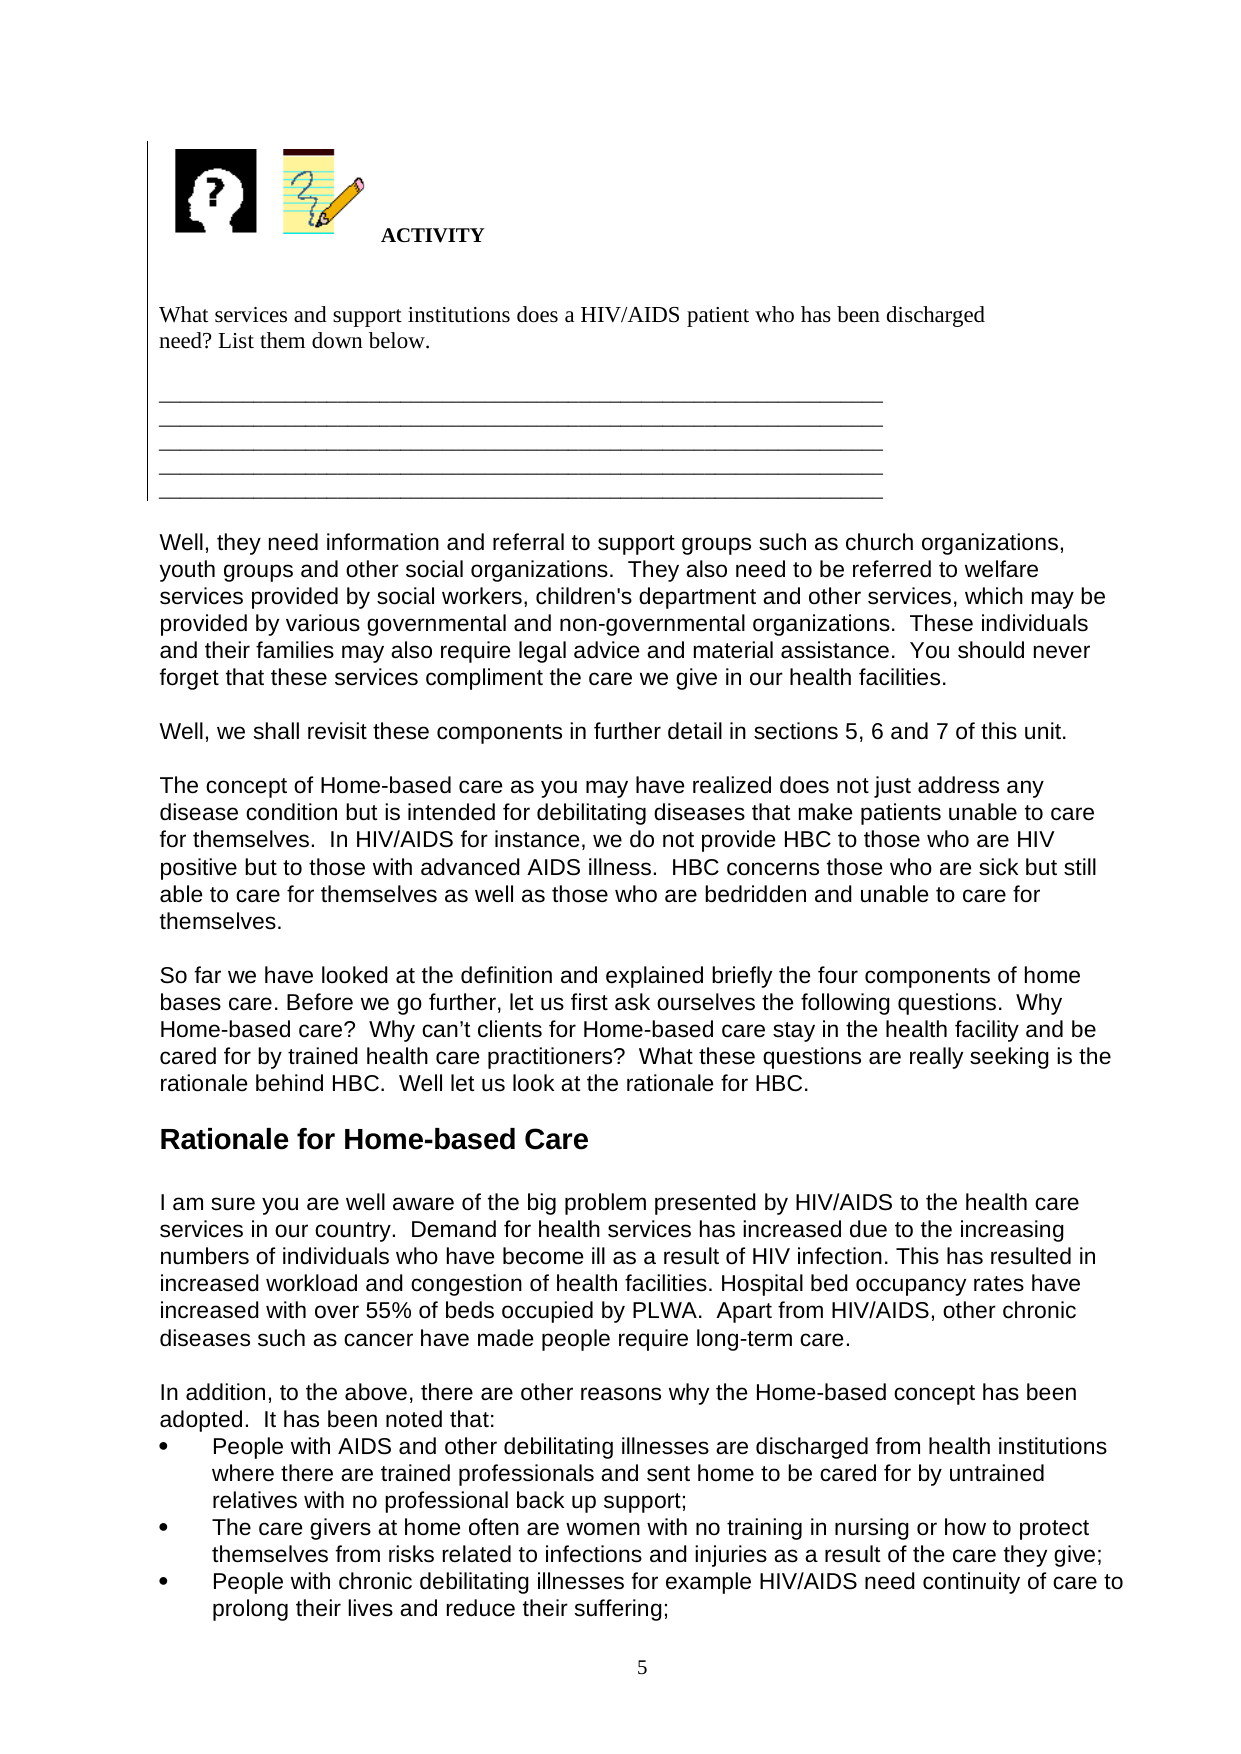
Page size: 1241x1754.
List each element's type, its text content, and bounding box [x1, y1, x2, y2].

picture [175, 149, 365, 234]
table_header ACTIVITY What services and support institutions does a HIV/AIDS patient who has been discharged need? List them down below. _____________________________________________________________________ _____________________________________________________________________ _____________________________________________________________________ _____________________________________________________________________ _____________________________________________________________________ [148, 141, 1012, 501]
text Well, we shall revisit these components in further detail in sections 5, 6 and 7 of this unit. [159, 717, 1125, 744]
list The care givers at home often are women with no training in nursing or how to protect themselves from risks related to infections and injuries as a result of the care they give; [159, 1513, 1125, 1568]
list People with AIDS and other debilitating illnesses are discharged from health institutions where there are trained professionals and sent home to be cared for by untrained relatives with no professional back up support; [159, 1432, 1125, 1513]
subtitle Rationale for Home-based Care [159, 1122, 1125, 1155]
text In addition, to the above, there are other reasons why the Home-based concept has been adopted. It has been noted that: [159, 1378, 1125, 1432]
text The concept of Home-based care as you may have realized does not just address any disease condition but is intended for debilitating diseases that make patients unable to care for themselves. In HIV/AIDS for instance, we do not provide HBC to those who are HIV positive but to those with advanced AIDS illness. HBC concerns those who are sick but still able to care for themselves as well as those who are bedridden and unable to care for themselves. [159, 772, 1125, 934]
text So far we have looked at the definition and explained briefly the four components of home bases care. Before we go further, let us first ask ourselves the following questions. Why Home-based care? Why can’t clients for Home-based care stay in the health facility and be cared for by trained health care practitioners? What these questions are really seeking is the rationale behind HBC. Well let us look at the rationale for HBC. [159, 961, 1125, 1097]
list People with chronic debilitating illnesses for example HIV/AIDS need continuity of care to prolong their lives and reduce their suffering; [159, 1568, 1125, 1622]
text I am sure you are well aware of the big problem presented by HIV/AIDS to the health care services in our country. Demand for health services has increased due to the increasing numbers of individuals who have become ill as a result of HIV infection. This has resulted in increased workload and congestion of health facilities. Hospital bed occupancy rates have increased with over 55% of beds occupied by PLWA. Apart from HIV/AIDS, other chronic diseases such as cancer have made people require long-term care. [159, 1188, 1125, 1351]
text Well, they need information and referral to support groups such as church organizations, youth groups and other social organizations. They also need to be referred to welfare services provided by social workers, children's department and other services, which may be provided by various governmental and non-governmental organizations. These individuals and their families may also require legal advice and material assistance. You should never forget that these services compliment the care we give in our health facilities. [159, 528, 1125, 690]
